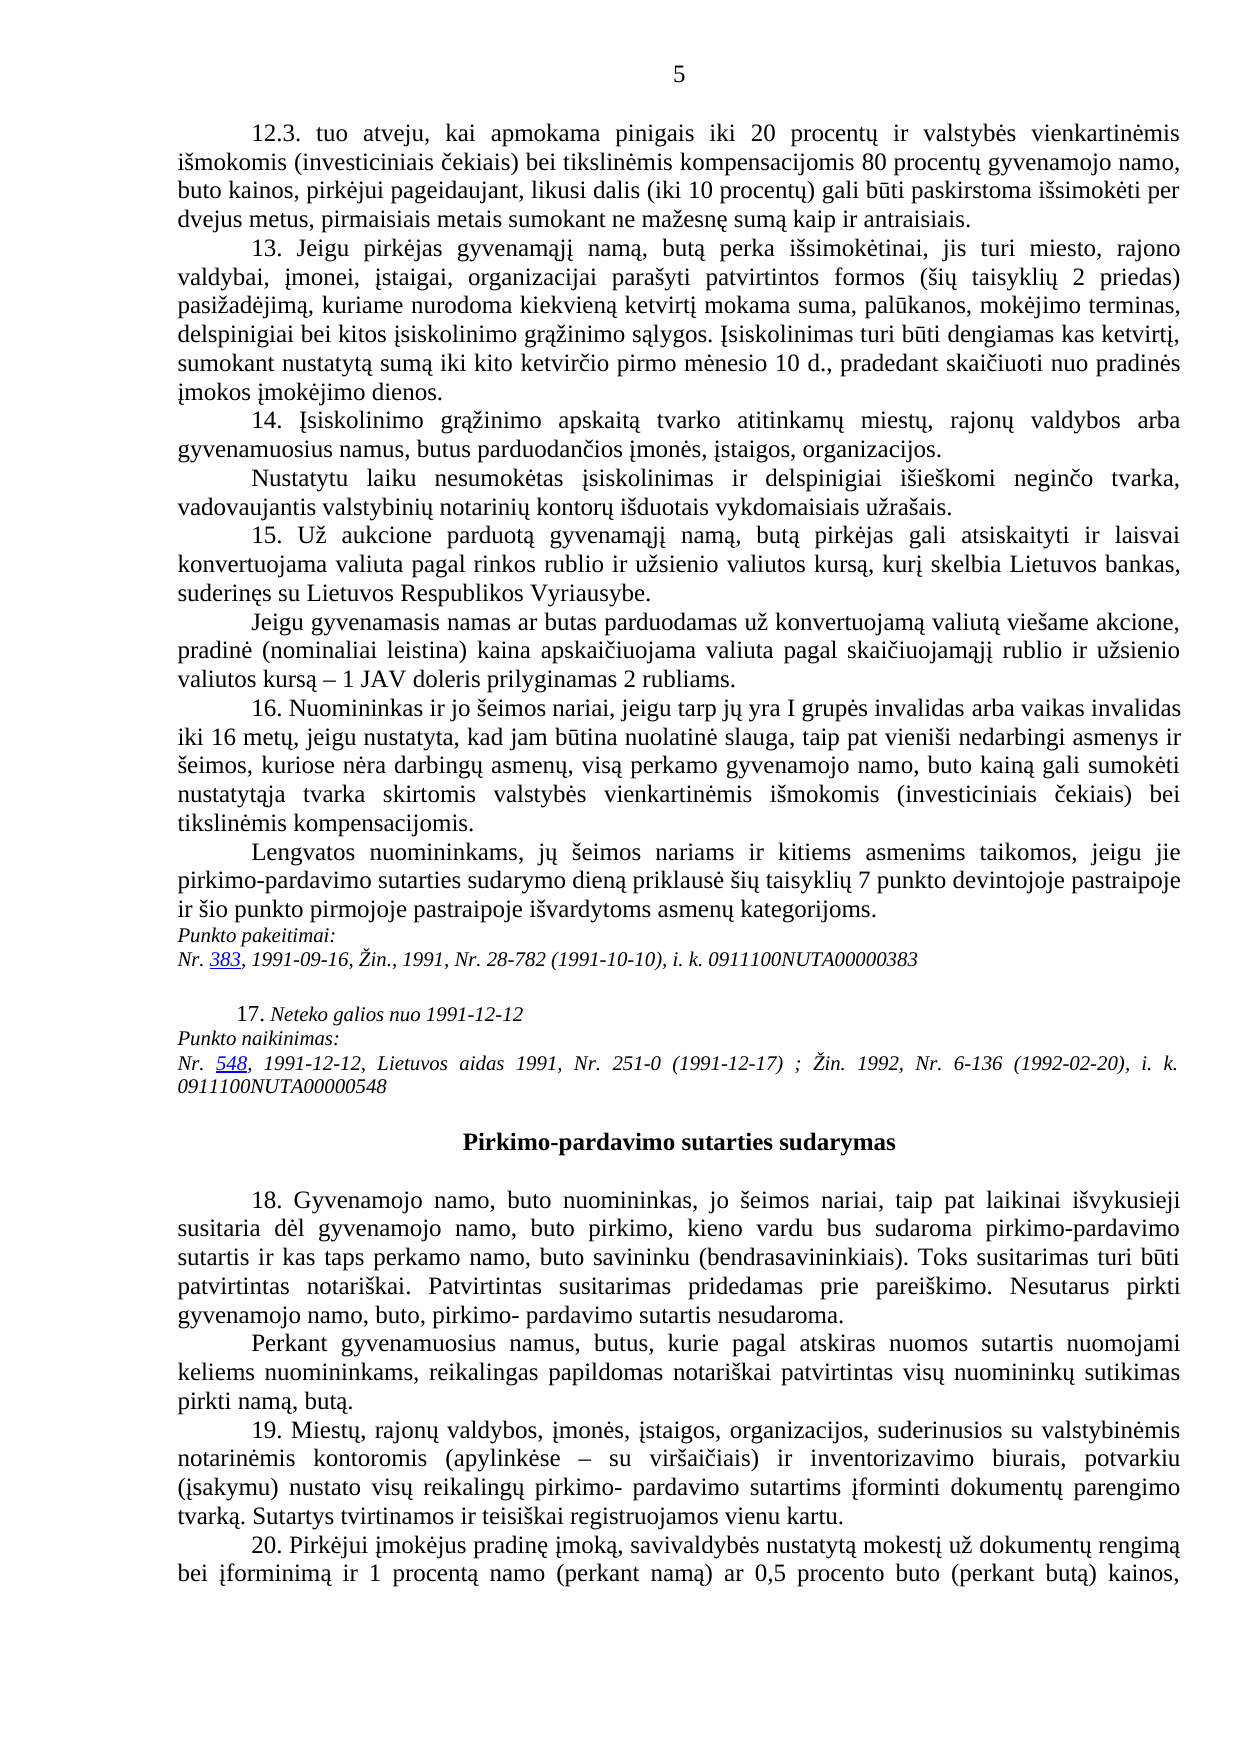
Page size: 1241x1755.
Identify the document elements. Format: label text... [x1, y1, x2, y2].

text 14. Įsiskolinimo grąžinimo apskaitą tvarko atitinkamų miestų, rajonų valdybos arba gyvenamuosius namus, butus parduodančios įmonės, įstaigos, organizacijos. [177, 406, 1181, 463]
text Nustatytu laiku nesumokėtas įsiskolinimas ir delspinigiai išieškomi neginčo tvarka, vadovaujantis valstybinių notarinių kontorų išduotais vykdomaisiais užrašais. [177, 463, 1181, 521]
text Nr. 548, 1991-12-12, Lietuvos aidas 1991, Nr. 251-0 (1991-12-17) ; Žin. 1992, Nr. 6-136 (1992-02-20), i. k. 0911100NUTA00000548 [177, 1050, 1181, 1098]
text Perkant gyvenamuosius namus, butus, kurie pagal atskiras nuomos sutartis nuomojami keliems nuomininkams, reikalingas papildomas notariškai patvirtintas visų nuomininkų sutikimas pirkti namą, butą. [177, 1328, 1181, 1415]
text 16. Nuomininkas ir jo šeimos nariai, jeigu tarp jų yra I grupės invalidas arba vaikas invalidas iki 16 metų, jeigu nustatyta, kad jam būtina nuolatinė slauga, taip pat vieniši nedarbingi asmenys ir šeimos, kuriose nėra darbingų asmenų, visą perkamo gyvenamojo namo, buto kainą gali sumokėti nustatytąja tvarka skirtomis valstybės vienkartinėmis išmokomis (investiciniais čekiais) bei tikslinėmis kompensacijomis. [177, 693, 1181, 837]
text Punkto naikinimas: [177, 1026, 1181, 1050]
text 12.3. tuo atveju, kai apmokama pinigais iki 20 procentų ir valstybės vienkartinėmis išmokomis (investiciniais čekiais) bei tikslinėmis kompensacijomis 80 procentų gyvenamojo namo, buto kainos, pirkėjui pageidaujant, likusi dalis (iki 10 procentų) gali būti paskirstoma išsimokėti per dvejus metus, pirmaisiais metais sumokant ne mažesnę sumą kaip ir antraisiais. [177, 118, 1181, 233]
text Punkto pakeitimai: [177, 923, 1181, 947]
text 18. Gyvenamojo namo, buto nuomininkas, jo šeimos nariai, taip pat laikinai išvykusieji susitaria dėl gyvenamojo namo, buto pirkimo, kieno vardu bus sudaroma pirkimo-pardavimo sutartis ir kas taps perkamo namo, buto savininku (bendrasavininkiais). Toks susitarimas turi būti patvirtintas notariškai. Patvirtintas susitarimas pridedamas prie pareiškimo. Nesutarus pirkti gyvenamojo namo, buto, pirkimo- pardavimo sutartis nesudaroma. [177, 1185, 1181, 1328]
text 17. Neteko galios nuo 1991-12-12 [177, 1000, 1181, 1026]
text 20. Pirkėjui įmokėjus pradinę įmoką, savivaldybės nustatytą mokestį už dokumentų rengimą bei įforminimą ir 1 procentą namo (perkant namą) ar 0,5 procento buto (perkant butą) kainos, [177, 1530, 1181, 1587]
text 15. Už aukcione parduotą gyvenamąjį namą, butą pirkėjas gali atsiskaityti ir laisvai konvertuojama valiuta pagal rinkos rublio ir užsienio valiutos kursą, kurį skelbia Lietuvos bankas, suderinęs su Lietuvos Respublikos Vyriausybe. [177, 521, 1181, 607]
text Jeigu gyvenamasis namas ar butas parduodamas už konvertuojamą valiutą viešame akcione, pradinė (nominaliai leistina) kaina apskaičiuojama valiuta pagal skaičiuojamąjį rublio ir užsienio valiutos kursą – 1 JAV doleris prilyginamas 2 rubliams. [177, 607, 1181, 693]
text Lengvatos nuomininkams, jų šeimos nariams ir kitiems asmenims taikomos, jeigu jie pirkimo-pardavimo sutarties sudarymo dieną priklausė šių taisyklių 7 punkto devintojoje pastraipoje ir šio punkto pirmojoje pastraipoje išvardytoms asmenų kategorijoms. [177, 837, 1181, 923]
text Nr. 383, 1991-09-16, Žin., 1991, Nr. 28-782 (1991-10-10), i. k. 0911100NUTA00000383 [177, 947, 1181, 971]
text 13. Jeigu pirkėjas gyvenamąjį namą, butą perka išsimokėtinai, jis turi miesto, rajono valdybai, įmonei, įstaigai, organizacijai parašyti patvirtintos formos (šių taisyklių 2 priedas) pasižadėjimą, kuriame nurodoma kiekvieną ketvirtį mokama suma, palūkanos, mokėjimo terminas, delspinigiai bei kitos įsiskolinimo grąžinimo sąlygos. Įsiskolinimas turi būti dengiamas kas ketvirtį, sumokant nustatytą sumą iki kito ketvirčio pirmo mėnesio 10 d., pradedant skaičiuoti nuo pradinės įmokos įmokėjimo dienos. [177, 233, 1181, 406]
text 19. Miestų, rajonų valdybos, įmonės, įstaigos, organizacijos, suderinusios su valstybinėmis notarinėmis kontoromis (apylinkėse – su viršaičiais) ir inventorizavimo biurais, potvarkiu (įsakymu) nustato visų reikalingų pirkimo- pardavimo sutartims įforminti dokumentų parengimo tvarką. Sutartys tvirtinamos ir teisiškai registruojamos vienu kartu. [177, 1415, 1181, 1530]
text Pirkimo-pardavimo sutarties sudarymas [177, 1127, 1181, 1156]
